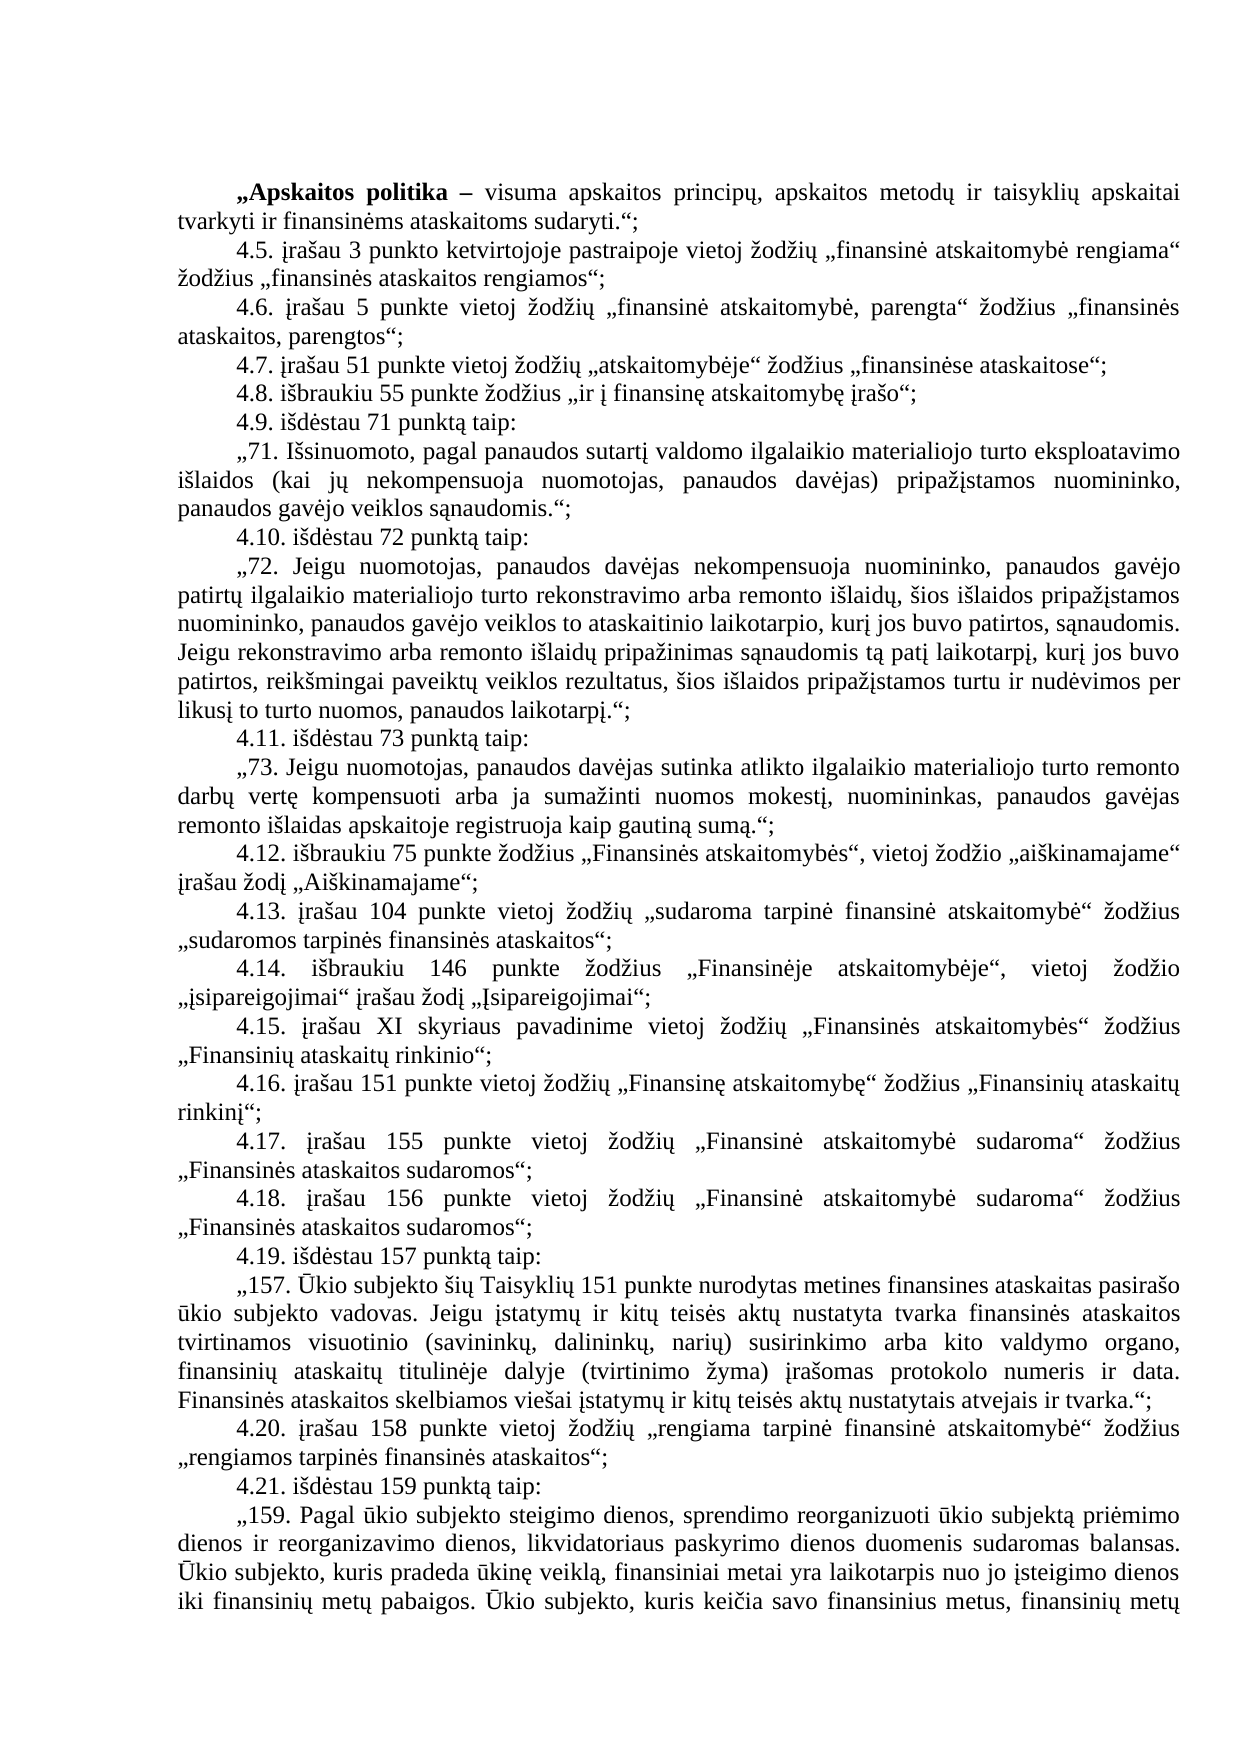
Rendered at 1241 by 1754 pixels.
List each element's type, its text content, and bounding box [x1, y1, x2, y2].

text 4.18. įrašau 156 punkte vietoj žodžių „Finansinė atskaitomybė sudaroma“ žodžius „Finansinės ataskaitos sudaromos“; [177, 1183, 1181, 1241]
text 4.20. įrašau 158 punkte vietoj žodžių „rengiama tarpinė finansinė atskaitomybė“ žodžius „rengiamos tarpinės finansinės ataskaitos“; [177, 1413, 1181, 1471]
text 4.16. įrašau 151 punkte vietoj žodžių „Finansinę atskaitomybę“ žodžius „Finansinių ataskaitų rinkinį“; [177, 1068, 1181, 1126]
text „72. Jeigu nuomotojas, panaudos davėjas nekompensuoja nuomininko, panaudos gavėjo patirtų ilgalaikio materialiojo turto rekonstravimo arba remonto išlaidų, šios išlaidos pripažįstamos nuomininko, panaudos gavėjo veiklos to ataskaitinio laikotarpio, kurį jos buvo patirtos, sąnaudomis. Jeigu rekonstravimo arba remonto išlaidų pripažinimas sąnaudomis tą patį laikotarpį, kurį jos buvo patirtos, reikšmingai paveiktų veiklos rezultatus, šios išlaidos pripažįstamos turtu ir nudėvimos per likusį to turto nuomos, panaudos laikotarpį.“; [177, 551, 1181, 723]
text 4.6. įrašau 5 punkte vietoj žodžių „finansinė atskaitomybė, parengta“ žodžius „finansinės ataskaitos, parengtos“; [177, 292, 1181, 350]
text „73. Jeigu nuomotojas, panaudos davėjas sutinka atlikto ilgalaikio materialiojo turto remonto darbų vertę kompensuoti arba ja sumažinti nuomos mokestį, nuomininkas, panaudos gavėjas remonto išlaidas apskaitoje registruoja kaip gautiną sumą.“; [177, 752, 1181, 838]
text „159. Pagal ūkio subjekto steigimo dienos, sprendimo reorganizuoti ūkio subjektą priėmimo dienos ir reorganizavimo dienos, likvidatoriaus paskyrimo dienos duomenis sudaromas balansas. Ūkio subjekto, kuris pradeda ūkinę veiklą, finansiniai metai yra laikotarpis nuo jo įsteigimo dienos iki finansinių metų pabaigos. Ūkio subjekto, kuris keičia savo finansinius metus, finansinių metų [177, 1500, 1181, 1615]
text 4.17. įrašau 155 punkte vietoj žodžių „Finansinė atskaitomybė sudaroma“ žodžius „Finansinės ataskaitos sudaromos“; [177, 1126, 1181, 1183]
text 4.5. įrašau 3 punkto ketvirtojoje pastraipoje vietoj žodžių „finansinė atskaitomybė rengiama“ žodžius „finansinės ataskaitos rengiamos“; [177, 235, 1181, 292]
text 4.19. išdėstau 157 punktą taip: [177, 1241, 1181, 1270]
text „71. Išsinuomoto, pagal panaudos sutartį valdomo ilgalaikio materialiojo turto eksploatavimo išlaidos (kai jų nekompensuoja nuomotojas, panaudos davėjas) pripažįstamos nuomininko, panaudos gavėjo veiklos sąnaudomis.“; [177, 436, 1181, 522]
text 4.13. įrašau 104 punkte vietoj žodžių „sudaroma tarpinė finansinė atskaitomybė“ žodžius „sudaromos tarpinės finansinės ataskaitos“; [177, 896, 1181, 953]
text 4.14. išbraukiu 146 punkte žodžius „Finansinėje atskaitomybėje“, vietoj žodžio „įsipareigojimai“ įrašau žodį „Įsipareigojimai“; [177, 953, 1181, 1011]
text „157. Ūkio subjekto šių Taisyklių 151 punkte nurodytas metines finansines ataskaitas pasirašo ūkio subjekto vadovas. Jeigu įstatymų ir kitų teisės aktų nustatyta tvarka finansinės ataskaitos tvirtinamos visuotinio (savininkų, dalininkų, narių) susirinkimo arba kito valdymo organo, finansinių ataskaitų titulinėje dalyje (tvirtinimo žyma) įrašomas protokolo numeris ir data. Finansinės ataskaitos skelbiamos viešai įstatymų ir kitų teisės aktų nustatytais atvejais ir tvarka.“; [177, 1270, 1181, 1413]
text 4.7. įrašau 51 punkte vietoj žodžių „atskaitomybėje“ žodžius „finansinėse ataskaitose“; [177, 350, 1181, 378]
text 4.9. išdėstau 71 punktą taip: [177, 407, 1181, 436]
text 4.15. įrašau XI skyriaus pavadinime vietoj žodžių „Finansinės atskaitomybės“ žodžius „Finansinių ataskaitų rinkinio“; [177, 1011, 1181, 1068]
text 4.10. išdėstau 72 punktą taip: [177, 522, 1181, 551]
text 4.11. išdėstau 73 punktą taip: [177, 723, 1181, 752]
text „Apskaitos politika – visuma apskaitos principų, apskaitos metodų ir taisyklių apskaitai tvarkyti ir finansinėms ataskaitoms sudaryti.“; [177, 177, 1181, 235]
text 4.21. išdėstau 159 punktą taip: [177, 1471, 1181, 1500]
text 4.12. išbraukiu 75 punkte žodžius „Finansinės atskaitomybės“, vietoj žodžio „aiškinamajame“ įrašau žodį „Aiškinamajame“; [177, 838, 1181, 896]
text 4.8. išbraukiu 55 punkte žodžius „ir į finansinę atskaitomybę įrašo“; [177, 378, 1181, 407]
